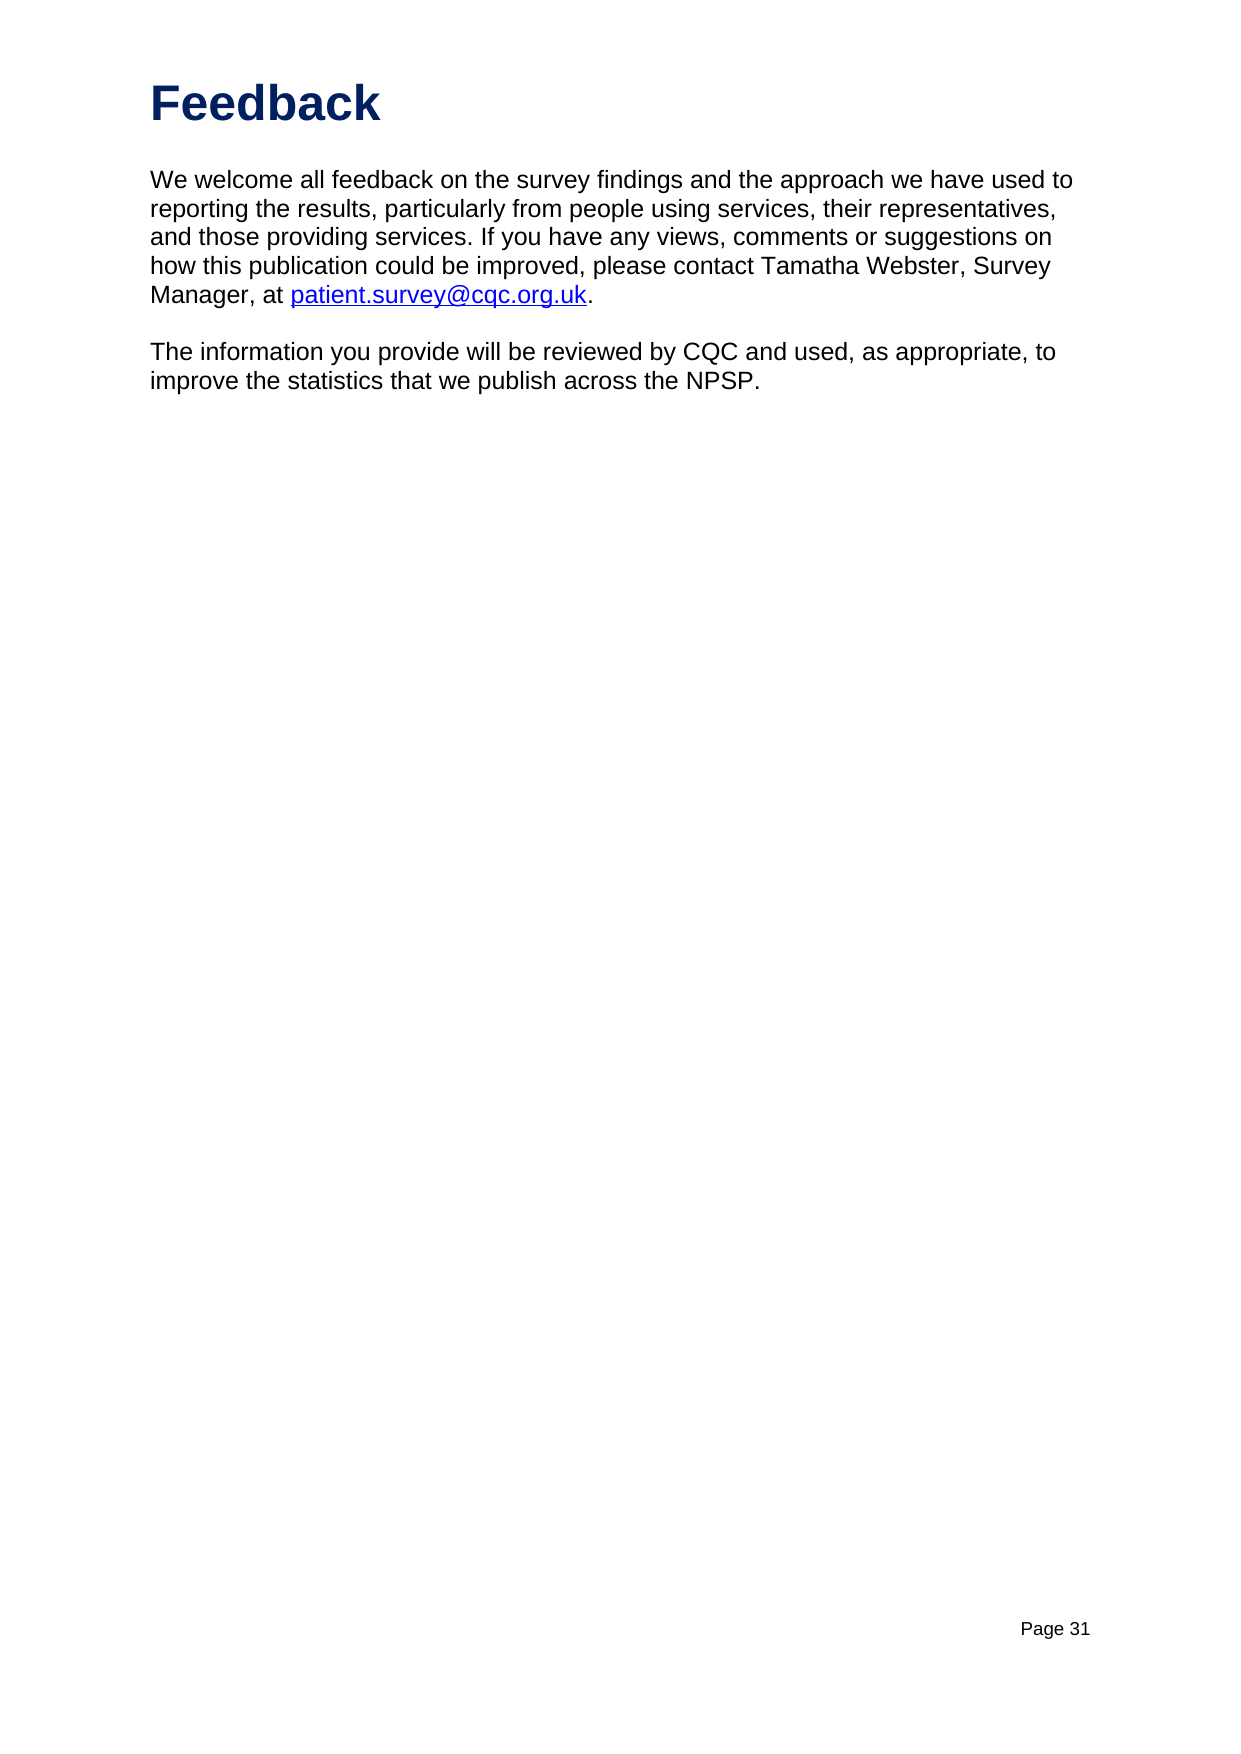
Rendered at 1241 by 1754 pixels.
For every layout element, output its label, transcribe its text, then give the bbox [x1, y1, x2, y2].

subtitle Feedback [150, 74, 1090, 131]
text The information you provide will be reviewed by CQC and used, as appropriate, to improve the statistics that we publish across the NPSP. [150, 337, 1090, 395]
text We welcome all feedback on the survey findings and the approach we have used to reporting the results, particularly from people using services, their representatives, and those providing services. If you have any views, comments or suggestions on how this publication could be improved, please contact Tamatha Webster, Survey Manager, at patient.survey@cqc.org.uk. [150, 165, 1090, 308]
